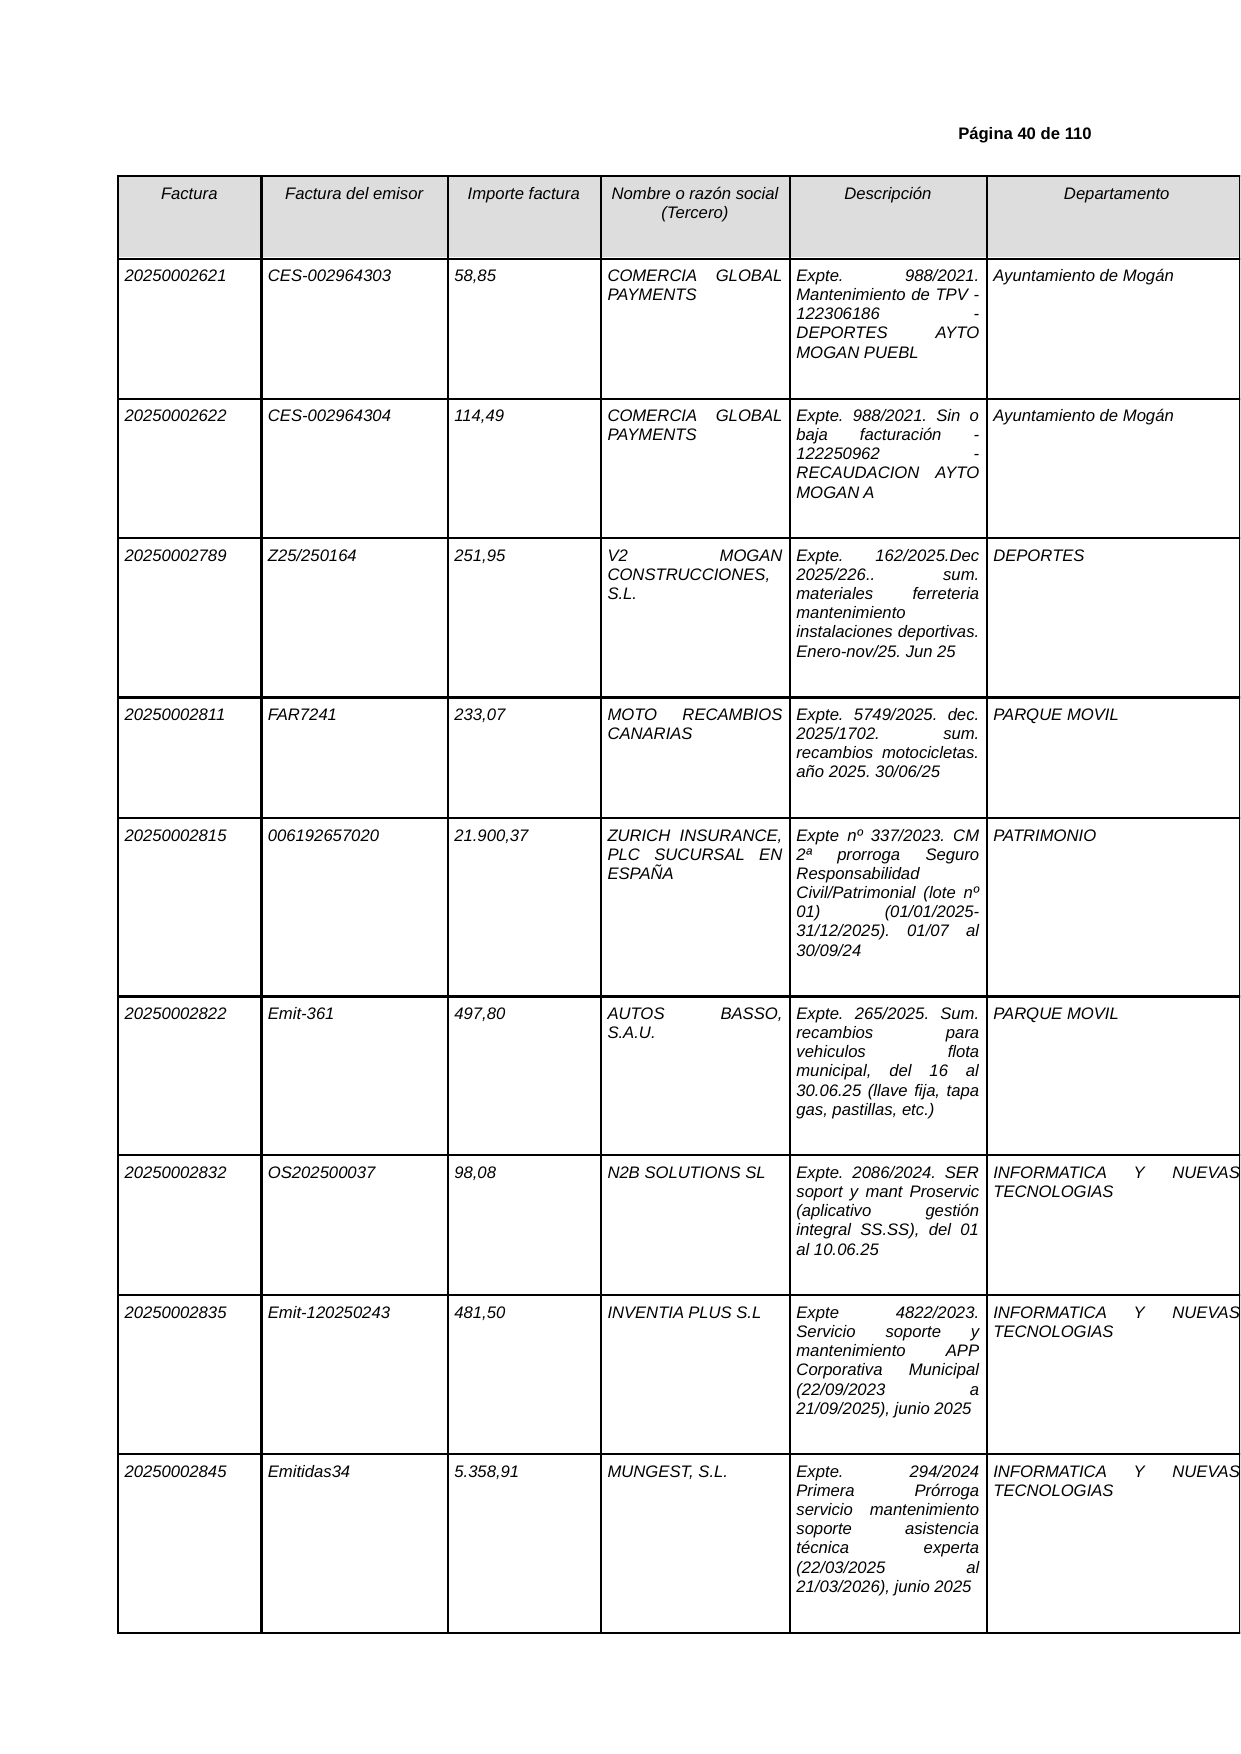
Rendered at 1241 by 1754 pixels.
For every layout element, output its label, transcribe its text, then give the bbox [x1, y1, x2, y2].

table_cell FAR7241 [263, 699, 447, 817]
table_cell Expte. 265/2025. Sum. recambios para vehiculos flota municipal, del 16 al 30.06.25 (llave fija, tapa gas, pastillas, etc.) [791, 998, 986, 1154]
table_cell 20250002835 [119, 1296, 260, 1453]
table_cell Ayuntamiento de Mogán [988, 260, 1239, 397]
table_cell 5.358,91 [449, 1455, 600, 1632]
table_cell Expte. 162/2025.Dec 2025/226.. sum. materiales ferreteria mantenimiento instalaciones deportivas. Enero-nov/25. Jun 25 [791, 539, 986, 696]
table_cell DEPORTES [988, 539, 1239, 696]
table_cell ZURICH INSURANCE, PLC SUCURSAL EN ESPAÑA [602, 819, 789, 995]
table_cell Expte 4822/2023. Servicio soporte y mantenimiento APP Corporativa Municipal (22/09/2023 a 21/09/2025), junio 2025 [791, 1296, 986, 1453]
table_header Nombre o razón social (Tercero) [602, 177, 789, 257]
table_cell Expte. 988/2021. Sin o baja facturación - 122250962 - RECAUDACION AYTO MOGAN A [791, 400, 986, 537]
table_cell 233,07 [449, 699, 600, 817]
table_cell V2 MOGAN CONSTRUCCIONES, S.L. [602, 539, 789, 696]
table_cell PARQUE MOVIL [988, 998, 1239, 1154]
table_cell AUTOS BASSO, S.A.U. [602, 998, 789, 1154]
table_cell Z25/250164 [263, 539, 447, 696]
table_cell 20250002811 [119, 699, 260, 817]
table_cell Expte nº 337/2023. CM 2ª prorroga Seguro Responsabilidad Civil/Patrimonial (lote nº 01) (01/01/2025-31/12/2025). 01/07 al 30/09/24 [791, 819, 986, 995]
table_header Departamento [988, 177, 1239, 257]
table_cell Emit-120250243 [263, 1296, 447, 1453]
table_cell 20250002845 [119, 1455, 260, 1632]
table_cell 497,80 [449, 998, 600, 1154]
table_header Factura del emisor [263, 177, 447, 257]
table_cell 20250002815 [119, 819, 260, 995]
table_cell Emitidas34 [263, 1455, 447, 1632]
table_cell COMERCIA GLOBAL PAYMENTS [602, 400, 789, 537]
table_cell N2B SOLUTIONS SL [602, 1156, 789, 1294]
table_cell 481,50 [449, 1296, 600, 1453]
table_cell MUNGEST, S.L. [602, 1455, 789, 1632]
table_cell INFORMATICA Y NUEVAS TECNOLOGIAS [988, 1455, 1239, 1632]
table_cell Ayuntamiento de Mogán [988, 400, 1239, 537]
table_cell Expte. 294/2024 Primera Prórroga servicio mantenimiento soporte asistencia técnica experta (22/03/2025 al 21/03/2026), junio 2025 [791, 1455, 986, 1632]
table_cell INFORMATICA Y NUEVAS TECNOLOGIAS [988, 1156, 1239, 1294]
table_cell PATRIMONIO [988, 819, 1239, 995]
table_cell OS202500037 [263, 1156, 447, 1294]
table_header Factura [119, 177, 260, 257]
table_header Importe factura [449, 177, 600, 257]
table_cell 20250002832 [119, 1156, 260, 1294]
table_cell MOTO RECAMBIOS CANARIAS [602, 699, 789, 817]
table_cell CES-002964303 [263, 260, 447, 397]
table_cell 21.900,37 [449, 819, 600, 995]
table_cell CES-002964304 [263, 400, 447, 537]
table_cell COMERCIA GLOBAL PAYMENTS [602, 260, 789, 397]
table_header Descripción [791, 177, 986, 257]
table_cell 20250002621 [119, 260, 260, 397]
table_cell INFORMATICA Y NUEVAS TECNOLOGIAS [988, 1296, 1239, 1453]
table_cell Expte. 5749/2025. dec. 2025/1702. sum. recambios motocicletas. año 2025. 30/06/25 [791, 699, 986, 817]
table_cell 20250002822 [119, 998, 260, 1154]
table_cell Emit-361 [263, 998, 447, 1154]
table_cell 20250002622 [119, 400, 260, 537]
table_cell Expte. 988/2021. Mantenimiento de TPV - 122306186 - DEPORTES AYTO MOGAN PUEBL [791, 260, 986, 397]
table_cell PARQUE MOVIL [988, 699, 1239, 817]
table_cell 98,08 [449, 1156, 600, 1294]
table_cell 251,95 [449, 539, 600, 696]
table_cell INVENTIA PLUS S.L [602, 1296, 789, 1453]
table_cell 58,85 [449, 260, 600, 397]
table_cell Expte. 2086/2024. SER soport y mant Proservic (aplicativo gestión integral SS.SS), del 01 al 10.06.25 [791, 1156, 986, 1294]
table_cell 20250002789 [119, 539, 260, 696]
table_cell 006192657020 [263, 819, 447, 995]
table_cell 114,49 [449, 400, 600, 537]
